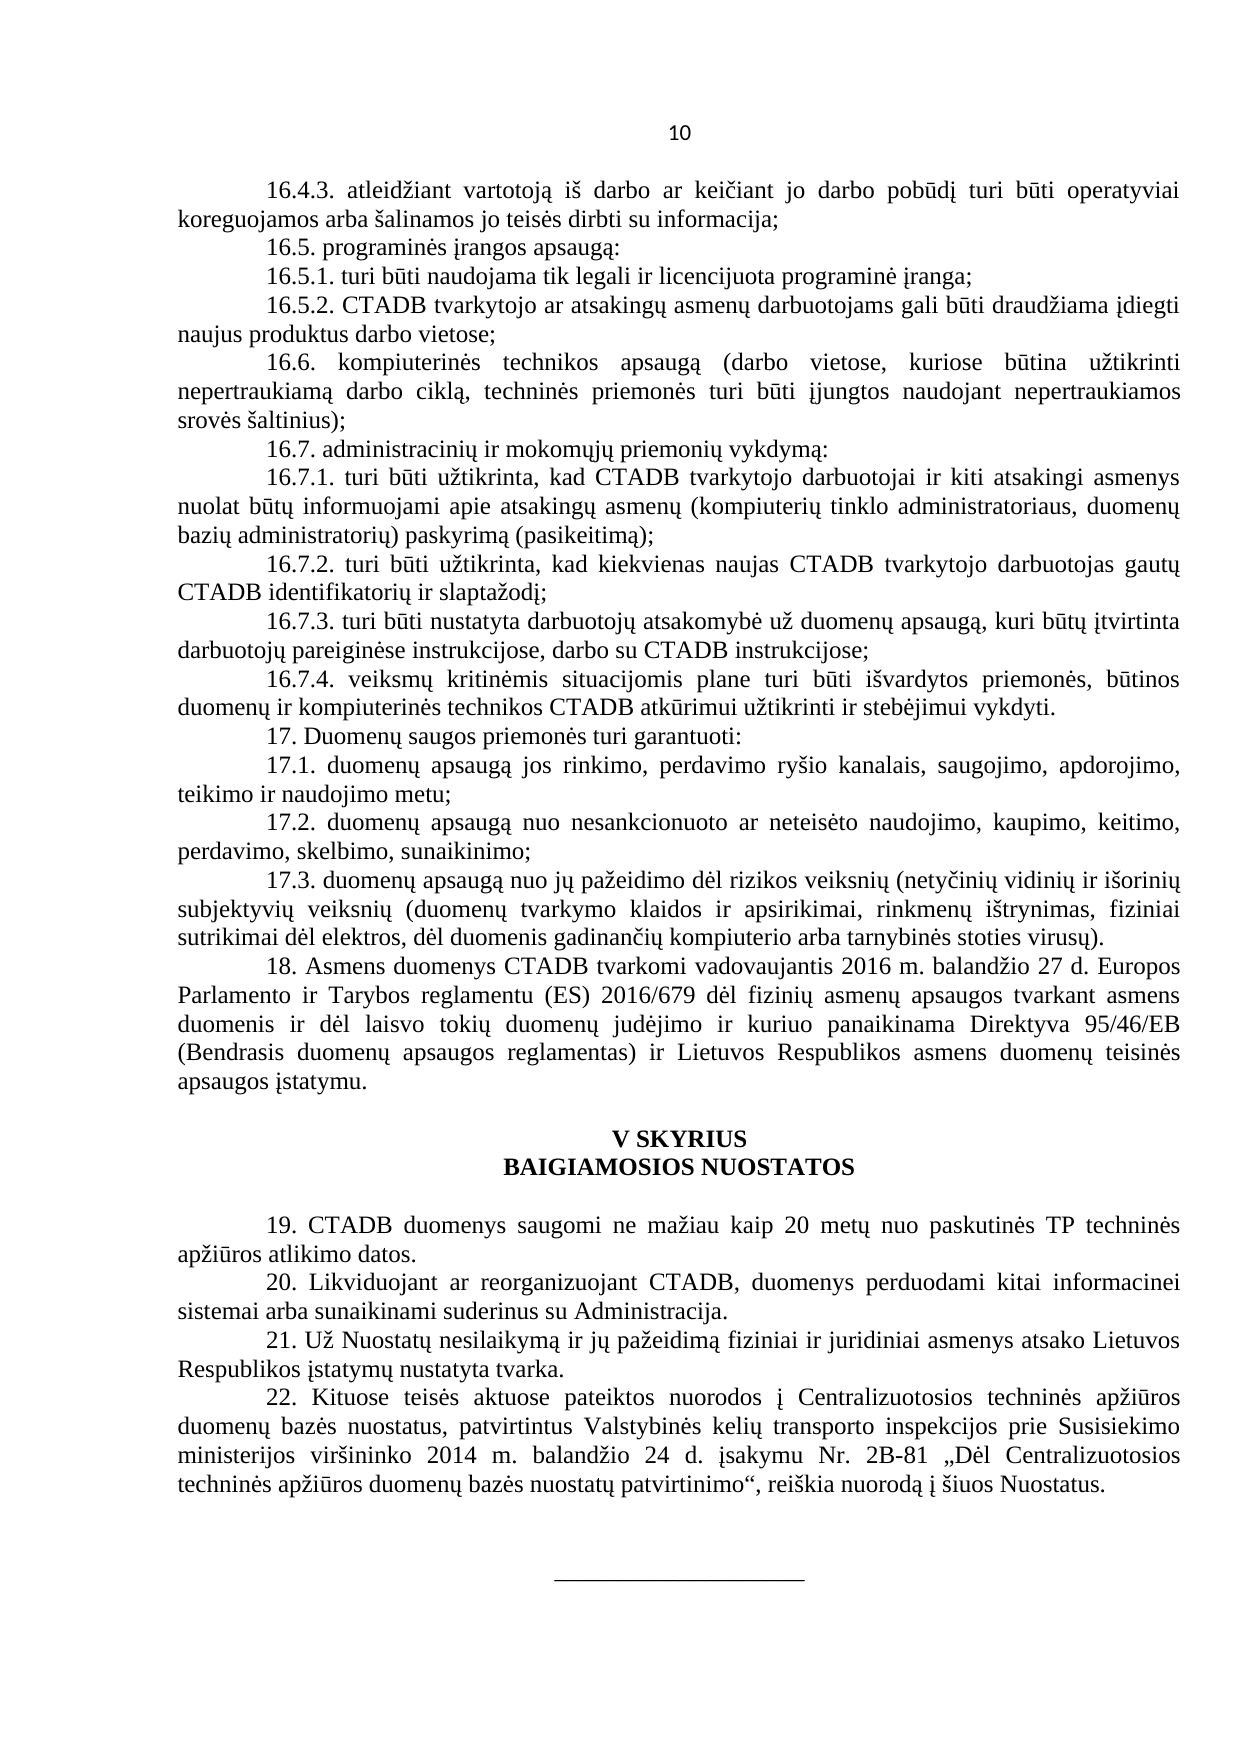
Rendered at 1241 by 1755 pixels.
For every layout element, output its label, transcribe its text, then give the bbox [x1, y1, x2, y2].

text 16.5. programinės įrangos apsaugą: [177, 232, 1181, 261]
text 20. Likviduojant ar reorganizuojant CTADB, duomenys perduodami kitai informacinei sistemai arba sunaikinami suderinus su Administracija. [177, 1267, 1181, 1325]
text 16.6. kompiuterinės technikos apsaugą (darbo vietose, kuriose būtina užtikrinti nepertraukiamą darbo ciklą, techninės priemonės turi būti įjungtos naudojant nepertraukiamos srovės šaltinius); [177, 347, 1181, 434]
text 19. CTADB duomenys saugomi ne mažiau kaip 20 metų nuo paskutinės TP techninės apžiūros atlikimo datos. [177, 1210, 1181, 1267]
text 18. Asmens duomenys CTADB tvarkomi vadovaujantis 2016 m. balandžio 27 d. Europos Parlamento ir Tarybos reglamentu (ES) 2016/679 dėl fizinių asmenų apsaugos tvarkant asmens duomenis ir dėl laisvo tokių duomenų judėjimo ir kuriuo panaikinama Direktyva 95/46/EB (Bendrasis duomenų apsaugos reglamentas) ir Lietuvos Respublikos asmens duomenų teisinės apsaugos įstatymu. [177, 951, 1181, 1095]
text 17. Duomenų saugos priemonės turi garantuoti: [177, 721, 1181, 750]
text 16.4.3. atleidžiant vartotoją iš darbo ar keičiant jo darbo pobūdį turi būti operatyviai koreguojamos arba šalinamos jo teisės dirbti su informacija; [177, 175, 1181, 232]
text 16.7.3. turi būti nustatyta darbuotojų atsakomybė už duomenų apsaugą, kuri būtų įtvirtinta darbuotojų pareiginėse instrukcijose, darbo su CTADB instrukcijose; [177, 606, 1181, 664]
text 16.7.4. veiksmų kritinėmis situacijomis plane turi būti išvardytos priemonės, būtinos duomenų ir kompiuterinės technikos CTADB atkūrimui užtikrinti ir stebėjimui vykdyti. [177, 664, 1181, 721]
text 17.3. duomenų apsaugą nuo jų pažeidimo dėl rizikos veiksnių (netyčinių vidinių ir išorinių subjektyvių veiksnių (duomenų tvarkymo klaidos ir apsirikimai, rinkmenų ištrynimas, fiziniai sutrikimai dėl elektros, dėl duomenis gadinančių kompiuterio arba tarnybinės stoties virusų). [177, 865, 1181, 951]
text BAIGIAMOSIOS NUOSTATOS [177, 1152, 1181, 1181]
text 16.7.1. turi būti užtikrinta, kad CTADB tvarkytojo darbuotojai ir kiti atsakingi asmenys nuolat būtų informuojami apie atsakingų asmenų (kompiuterių tinklo administratoriaus, duomenų bazių administratorių) paskyrimą (pasikeitimą); [177, 462, 1181, 549]
text V SKYRIUS [177, 1124, 1181, 1152]
text 16.5.1. turi būti naudojama tik legali ir licencijuota programinė įranga; [177, 261, 1181, 290]
text 22. Kituose teisės aktuose pateiktos nuorodos į Centralizuotosios techninės apžiūros duomenų bazės nuostatus, patvirtintus Valstybinės kelių transporto inspekcijos prie Susisiekimo ministerijos viršininko 2014 m. balandžio 24 d. įsakymu Nr. 2B-81 „Dėl Centralizuotosios techninės apžiūros duomenų bazės nuostatų patvirtinimo“, reiškia nuorodą į šiuos Nuostatus. [177, 1382, 1181, 1497]
text 17.1. duomenų apsaugą jos rinkimo, perdavimo ryšio kanalais, saugojimo, apdorojimo, teikimo ir naudojimo metu; [177, 750, 1181, 807]
text 16.7. administracinių ir mokomųjų priemonių vykdymą: [177, 434, 1181, 462]
text ____________________ [177, 1555, 1181, 1584]
text 16.5.2. CTADB tvarkytojo ar atsakingų asmenų darbuotojams gali būti draudžiama įdiegti naujus produktus darbo vietose; [177, 290, 1181, 347]
text 21. Už Nuostatų nesilaikymą ir jų pažeidimą fiziniai ir juridiniai asmenys atsako Lietuvos Respublikos įstatymų nustatyta tvarka. [177, 1325, 1181, 1382]
text 16.7.2. turi būti užtikrinta, kad kiekvienas naujas CTADB tvarkytojo darbuotojas gautų CTADB identifikatorių ir slaptažodį; [177, 549, 1181, 606]
text 17.2. duomenų apsaugą nuo nesankcionuoto ar neteisėto naudojimo, kaupimo, keitimo, perdavimo, skelbimo, sunaikinimo; [177, 807, 1181, 865]
